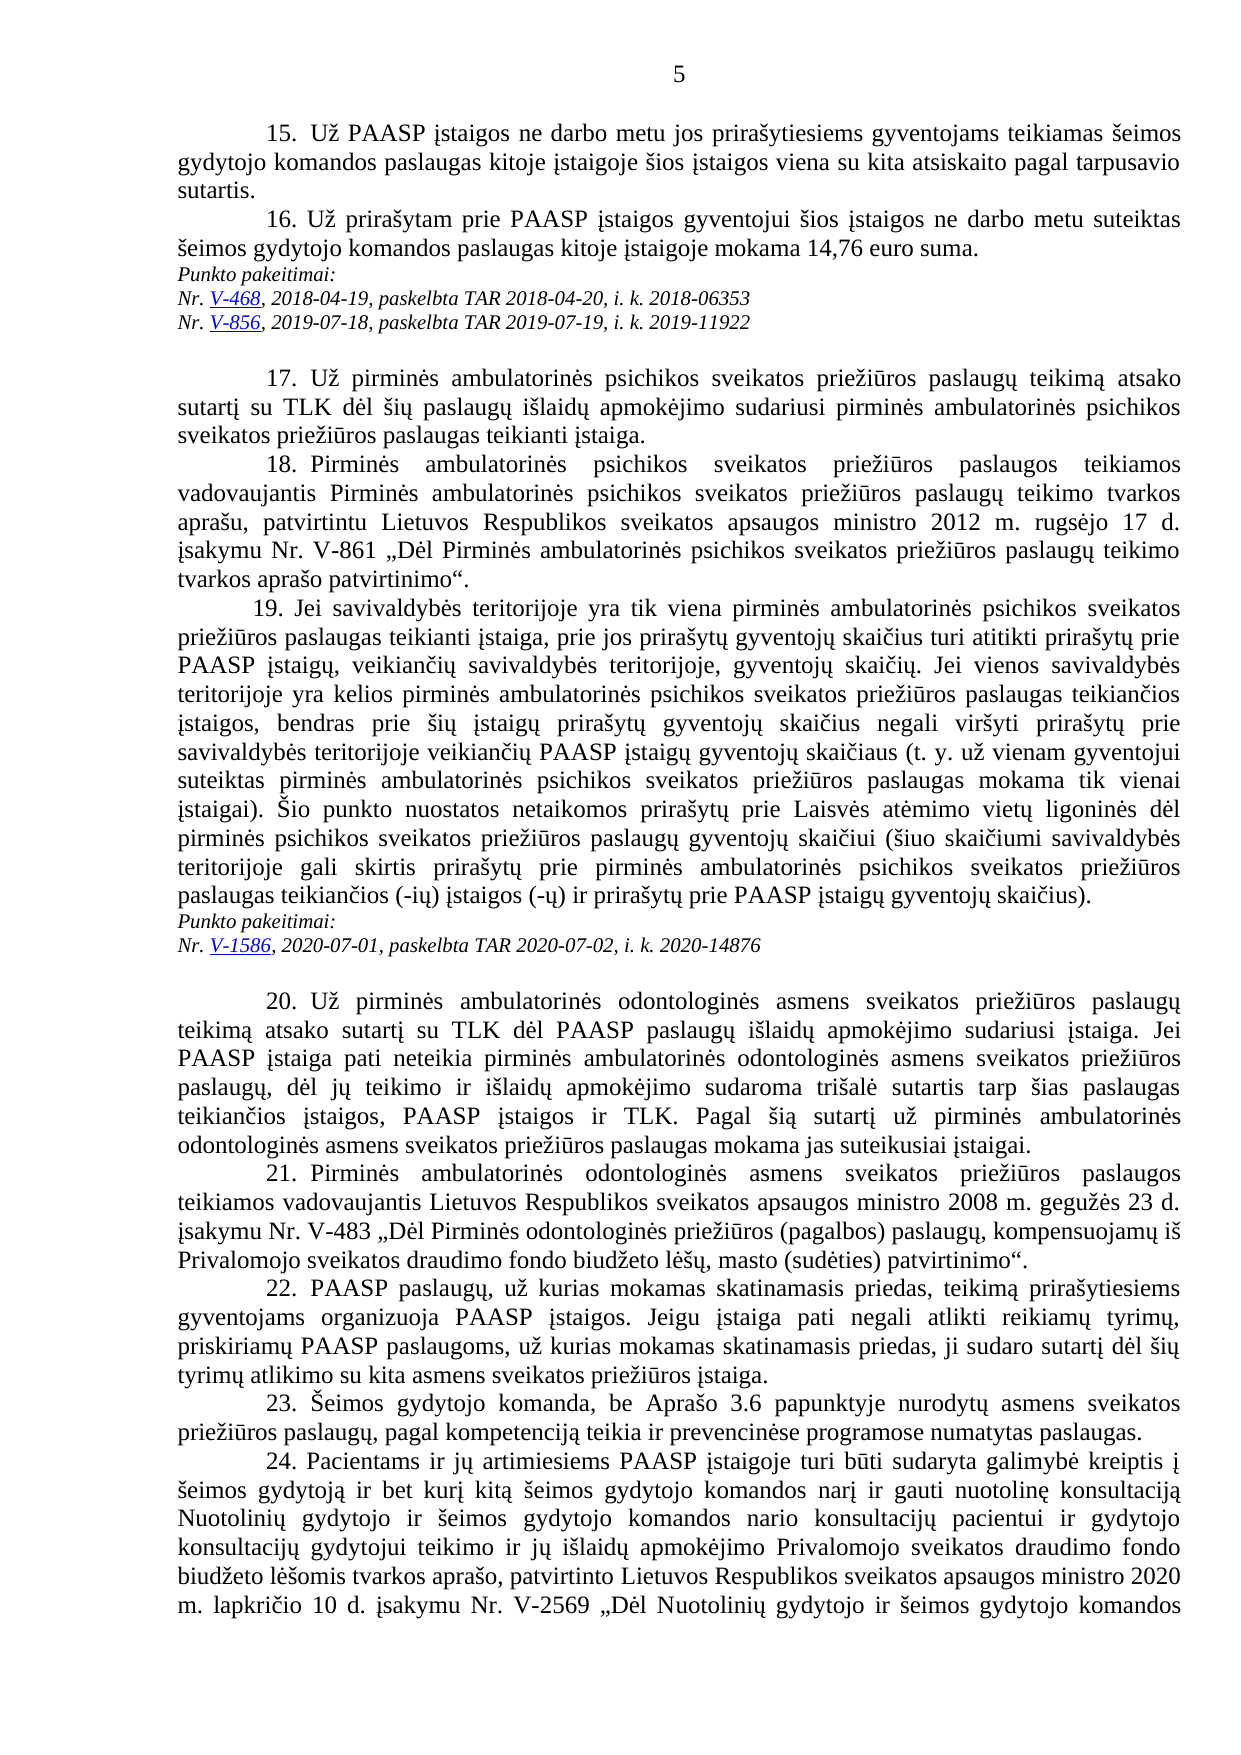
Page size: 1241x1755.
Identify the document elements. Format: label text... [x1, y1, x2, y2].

text 17. Už pirminės ambulatorinės psichikos sveikatos priežiūros paslaugų teikimą atsako sutartį su TLK dėl šių paslaugų išlaidų apmokėjimo sudariusi pirminės ambulatorinės psichikos sveikatos priežiūros paslaugas teikianti įstaiga. [177, 363, 1181, 449]
text 19. Jei savivaldybės teritorijoje yra tik viena pirminės ambulatorinės psichikos sveikatos priežiūros paslaugas teikianti įstaiga, prie jos prirašytų gyventojų skaičius turi atitikti prirašytų prie PAASP įstaigų, veikiančių savivaldybės teritorijoje, gyventojų skaičių. Jei vienos savivaldybės teritorijoje yra kelios pirminės ambulatorinės psichikos sveikatos priežiūros paslaugas teikiančios įstaigos, bendras prie šių įstaigų prirašytų gyventojų skaičius negali viršyti prirašytų prie savivaldybės teritorijoje veikiančių PAASP įstaigų gyventojų skaičiaus (t. y. už vienam gyventojui suteiktas pirminės ambulatorinės psichikos sveikatos priežiūros paslaugas mokama tik vienai įstaigai). Šio punkto nuostatos netaikomos prirašytų prie Laisvės atėmimo vietų ligoninės dėl pirminės psichikos sveikatos priežiūros paslaugų gyventojų skaičiui (šiuo skaičiumi savivaldybės teritorijoje gali skirtis prirašytų prie pirminės ambulatorinės psichikos sveikatos priežiūros paslaugas teikiančios (-ių) įstaigos (-ų) ir prirašytų prie PAASP įstaigų gyventojų skaičius). [177, 593, 1181, 909]
text 22. PAASP paslaugų, už kurias mokamas skatinamasis priedas, teikimą prirašytiesiems gyventojams organizuoja PAASP įstaigos. Jeigu įstaiga pati negali atlikti reikiamų tyrimų, priskiriamų PAASP paslaugoms, už kurias mokamas skatinamasis priedas, ji sudaro sutartį dėl šių tyrimų atlikimo su kita asmens sveikatos priežiūros įstaiga. [177, 1273, 1181, 1388]
text 21. Pirminės ambulatorinės odontologinės asmens sveikatos priežiūros paslaugos teikiamos vadovaujantis Lietuvos Respublikos sveikatos apsaugos ministro 2008 m. gegužės 23 d. įsakymu Nr. V-483 „Dėl Pirminės odontologinės priežiūros (pagalbos) paslaugų, kompensuojamų iš Privalomojo sveikatos draudimo fondo biudžeto lėšų, masto (sudėties) patvirtinimo“. [177, 1158, 1181, 1273]
text 18. Pirminės ambulatorinės psichikos sveikatos priežiūros paslaugos teikiamos vadovaujantis Pirminės ambulatorinės psichikos sveikatos priežiūros paslaugų teikimo tvarkos aprašu, patvirtintu Lietuvos Respublikos sveikatos apsaugos ministro 2012 m. rugsėjo 17 d. įsakymu Nr. V-861 „Dėl Pirminės ambulatorinės psichikos sveikatos priežiūros paslaugų teikimo tvarkos aprašo patvirtinimo“. [177, 449, 1181, 593]
text 16. Už prirašytam prie PAASP įstaigos gyventojui šios įstaigos ne darbo metu suteiktas šeimos gydytojo komandos paslaugas kitoje įstaigoje mokama 14,76 euro suma. [177, 204, 1181, 262]
text Nr. V-1586, 2020-07-01, paskelbta TAR 2020-07-02, i. k. 2020-14876 [177, 933, 1181, 957]
text 24. Pacientams ir jų artimiesiems PAASP įstaigoje turi būti sudaryta galimybė kreiptis į šeimos gydytoją ir bet kurį kitą šeimos gydytojo komandos narį ir gauti nuotolinę konsultaciją Nuotolinių gydytojo ir šeimos gydytojo komandos nario konsultacijų pacientui ir gydytojo konsultacijų gydytojui teikimo ir jų išlaidų apmokėjimo Privalomojo sveikatos draudimo fondo biudžeto lėšomis tvarkos aprašo, patvirtinto Lietuvos Respublikos sveikatos apsaugos ministro 2020 m. lapkričio 10 d. įsakymu Nr. V-2569 „Dėl Nuotolinių gydytojo ir šeimos gydytojo komandos [177, 1446, 1181, 1618]
text Nr. V-856, 2019-07-18, paskelbta TAR 2019-07-19, i. k. 2019-11922 [177, 310, 1181, 334]
text Punkto pakeitimai: [177, 262, 1181, 286]
text Nr. V-468, 2018-04-19, paskelbta TAR 2018-04-20, i. k. 2018-06353 [177, 286, 1181, 310]
text Punkto pakeitimai: [177, 909, 1181, 933]
text 15. Už PAASP įstaigos ne darbo metu jos prirašytiesiems gyventojams teikiamas šeimos gydytojo komandos paslaugas kitoje įstaigoje šios įstaigos viena su kita atsiskaito pagal tarpusavio sutartis. [177, 118, 1181, 204]
text 20. Už pirminės ambulatorinės odontologinės asmens sveikatos priežiūros paslaugų teikimą atsako sutartį su TLK dėl PAASP paslaugų išlaidų apmokėjimo sudariusi įstaiga. Jei PAASP įstaiga pati neteikia pirminės ambulatorinės odontologinės asmens sveikatos priežiūros paslaugų, dėl jų teikimo ir išlaidų apmokėjimo sudaroma trišalė sutartis tarp šias paslaugas teikiančios įstaigos, PAASP įstaigos ir TLK. Pagal šią sutartį už pirminės ambulatorinės odontologinės asmens sveikatos priežiūros paslaugas mokama jas suteikusiai įstaigai. [177, 986, 1181, 1158]
text 23. Šeimos gydytojo komanda, be Aprašo 3.6 papunktyje nurodytų asmens sveikatos priežiūros paslaugų, pagal kompetenciją teikia ir prevencinėse programose numatytas paslaugas. [177, 1388, 1181, 1446]
